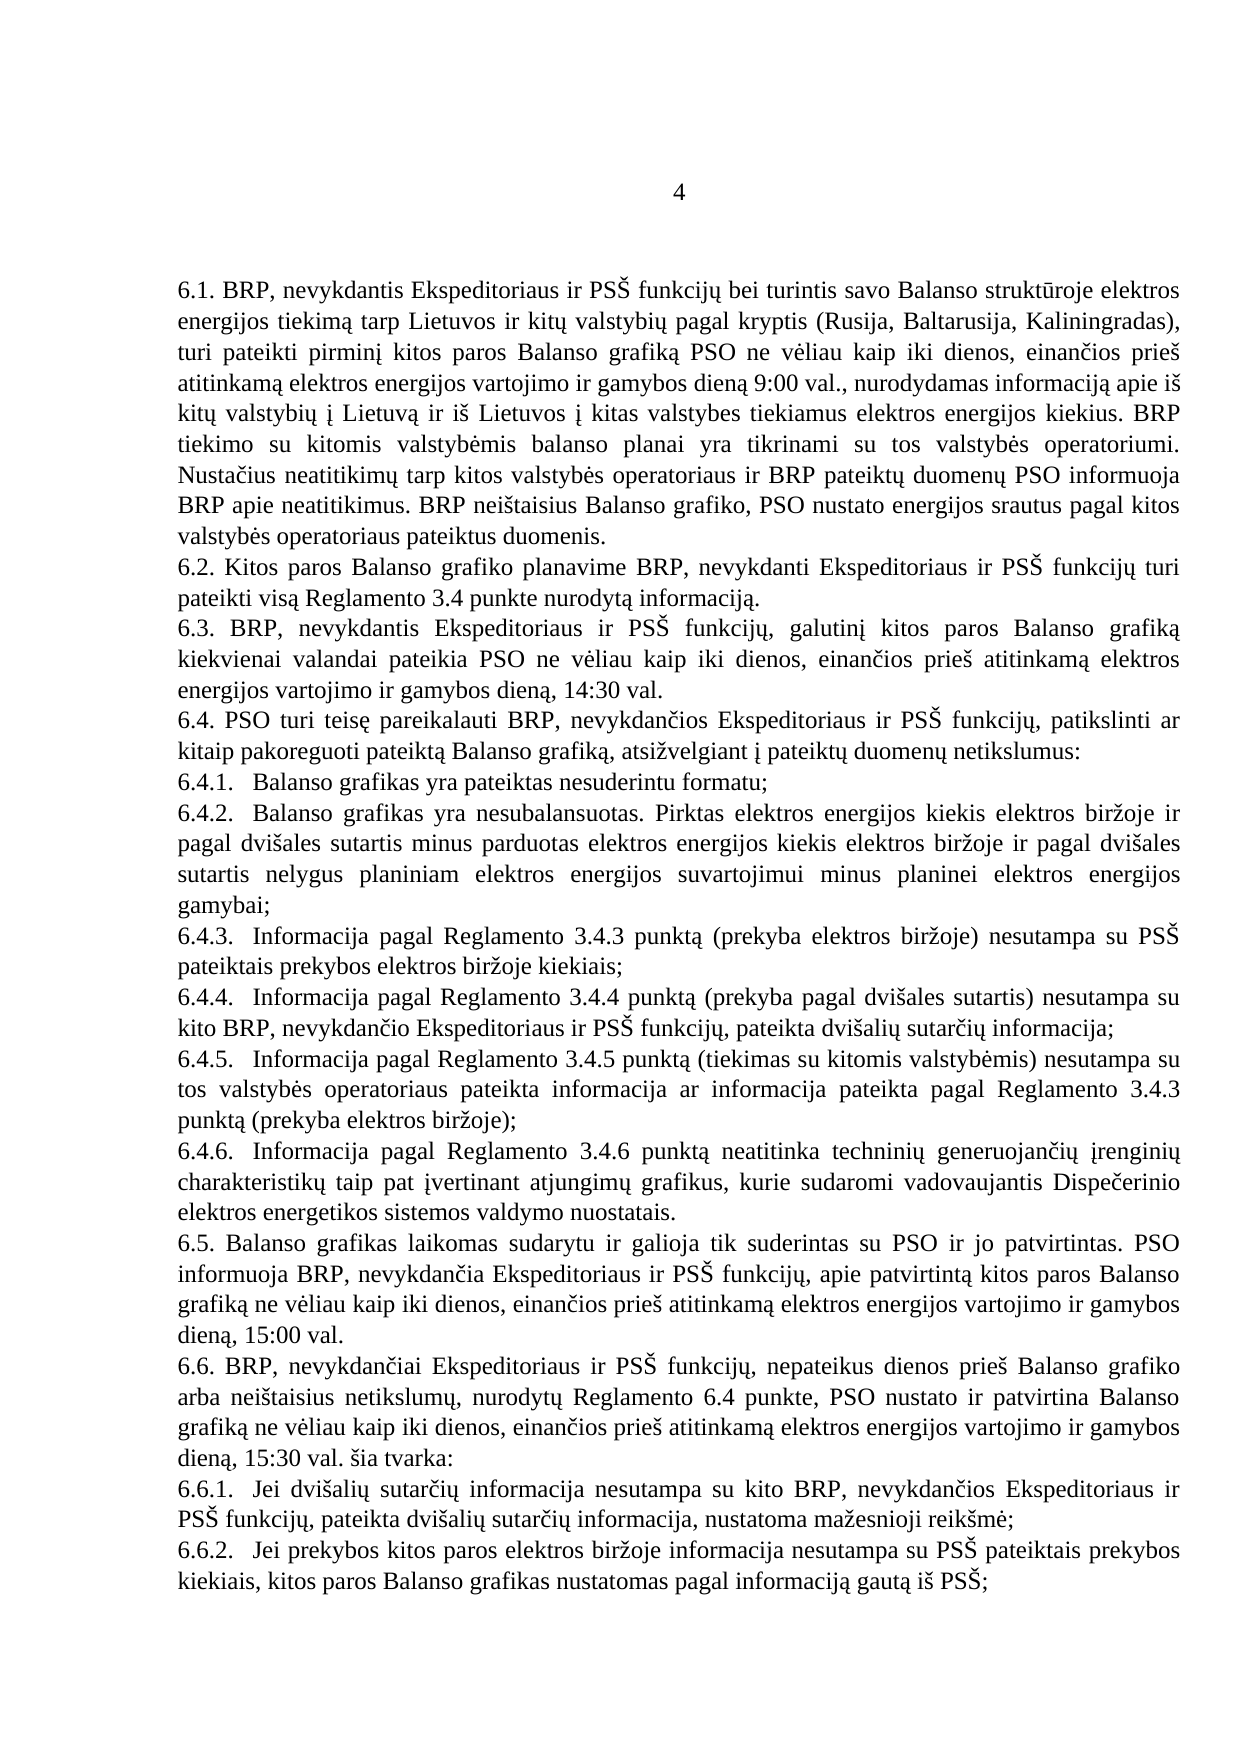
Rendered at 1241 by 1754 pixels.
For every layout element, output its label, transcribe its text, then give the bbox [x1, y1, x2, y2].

text 6.5. Balanso grafikas laikomas sudarytu ir galioja tik suderintas su PSO ir jo patvirtintas. PSO informuoja BRP, nevykdančia Ekspeditoriaus ir PSŠ funkcijų, apie patvirtintą kitos paros Balanso grafiką ne vėliau kaip iki dienos, einančios prieš atitinkamą elektros energijos vartojimo ir gamybos dieną, 15:00 val. [177, 1228, 1181, 1349]
text 6.6.1. Jei dvišalių sutarčių informacija nesutampa su kito BRP, nevykdančios Ekspeditoriaus ir PSŠ funkcijų, pateikta dvišalių sutarčių informacija, nustatoma mažesnioji reikšmė; [177, 1474, 1181, 1533]
text 6.1. BRP, nevykdantis Ekspeditoriaus ir PSŠ funkcijų bei turintis savo Balanso struktūroje elektros energijos tiekimą tarp Lietuvos ir kitų valstybių pagal kryptis (Rusija, Baltarusija, Kaliningradas), turi pateikti pirminį kitos paros Balanso grafiką PSO ne vėliau kaip iki dienos, einančios prieš atitinkamą elektros energijos vartojimo ir gamybos dieną 9:00 val., nurodydamas informaciją apie iš kitų valstybių į Lietuvą ir iš Lietuvos į kitas valstybes tiekiamus elektros energijos kiekius. BRP tiekimo su kitomis valstybėmis balanso planai yra tikrinami su tos valstybės operatoriumi. Nustačius neatitikimų tarp kitos valstybės operatoriaus ir BRP pateiktų duomenų PSO informuoja BRP apie neatitikimus. BRP neištaisius Balanso grafiko, PSO nustato energijos srautus pagal kitos valstybės operatoriaus pateiktus duomenis. [177, 275, 1181, 550]
text 6.4.1. Balanso grafikas yra pateiktas nesuderintu formatu; [177, 767, 1181, 796]
text 6.4.3. Informacija pagal Reglamento 3.4.3 punktą (prekyba elektros biržoje) nesutampa su PSŠ pateiktais prekybos elektros biržoje kiekiais; [177, 921, 1181, 980]
text 6.3. BRP, nevykdantis Ekspeditoriaus ir PSŠ funkcijų, galutinį kitos paros Balanso grafiką kiekvienai valandai pateikia PSO ne vėliau kaip iki dienos, einančios prieš atitinkamą elektros energijos vartojimo ir gamybos dieną, 14:30 val. [177, 613, 1181, 704]
text 6.6. BRP, nevykdančiai Ekspeditoriaus ir PSŠ funkcijų, nepateikus dienos prieš Balanso grafiko arba neištaisius netikslumų, nurodytų Reglamento 6.4 punkte, PSO nustato ir patvirtina Balanso grafiką ne vėliau kaip iki dienos, einančios prieš atitinkamą elektros energijos vartojimo ir gamybos dieną, 15:30 val. šia tvarka: [177, 1351, 1181, 1472]
text 6.4.6. Informacija pagal Reglamento 3.4.6 punktą neatitinka techninių generuojančių įrenginių charakteristikų taip pat įvertinant atjungimų grafikus, kurie sudaromi vadovaujantis Dispečerinio elektros energetikos sistemos valdymo nuostatais. [177, 1136, 1181, 1226]
text 6.4. PSO turi teisę pareikalauti BRP, nevykdančios Ekspeditoriaus ir PSŠ funkcijų, patikslinti ar kitaip pakoreguoti pateiktą Balanso grafiką, atsižvelgiant į pateiktų duomenų netikslumus: [177, 706, 1181, 765]
text 6.4.5. Informacija pagal Reglamento 3.4.5 punktą (tiekimas su kitomis valstybėmis) nesutampa su tos valstybės operatoriaus pateikta informacija ar informacija pateikta pagal Reglamento 3.4.3 punktą (prekyba elektros biržoje); [177, 1044, 1181, 1134]
text 6.4.2. Balanso grafikas yra nesubalansuotas. Pirktas elektros energijos kiekis elektros biržoje ir pagal dvišales sutartis minus parduotas elektros energijos kiekis elektros biržoje ir pagal dvišales sutartis nelygus planiniam elektros energijos suvartojimui minus planinei elektros energijos gamybai; [177, 798, 1181, 919]
text 6.6.2. Jei prekybos kitos paros elektros biržoje informacija nesutampa su PSŠ pateiktais prekybos kiekiais, kitos paros Balanso grafikas nustatomas pagal informaciją gautą iš PSŠ; [177, 1535, 1181, 1595]
text 6.2. Kitos paros Balanso grafiko planavime BRP, nevykdanti Ekspeditoriaus ir PSŠ funkcijų turi pateikti visą Reglamento 3.4 punkte nurodytą informaciją. [177, 552, 1181, 611]
text 6.4.4. Informacija pagal Reglamento 3.4.4 punktą (prekyba pagal dvišales sutartis) nesutampa su kito BRP, nevykdančio Ekspeditoriaus ir PSŠ funkcijų, pateikta dvišalių sutarčių informacija; [177, 982, 1181, 1042]
